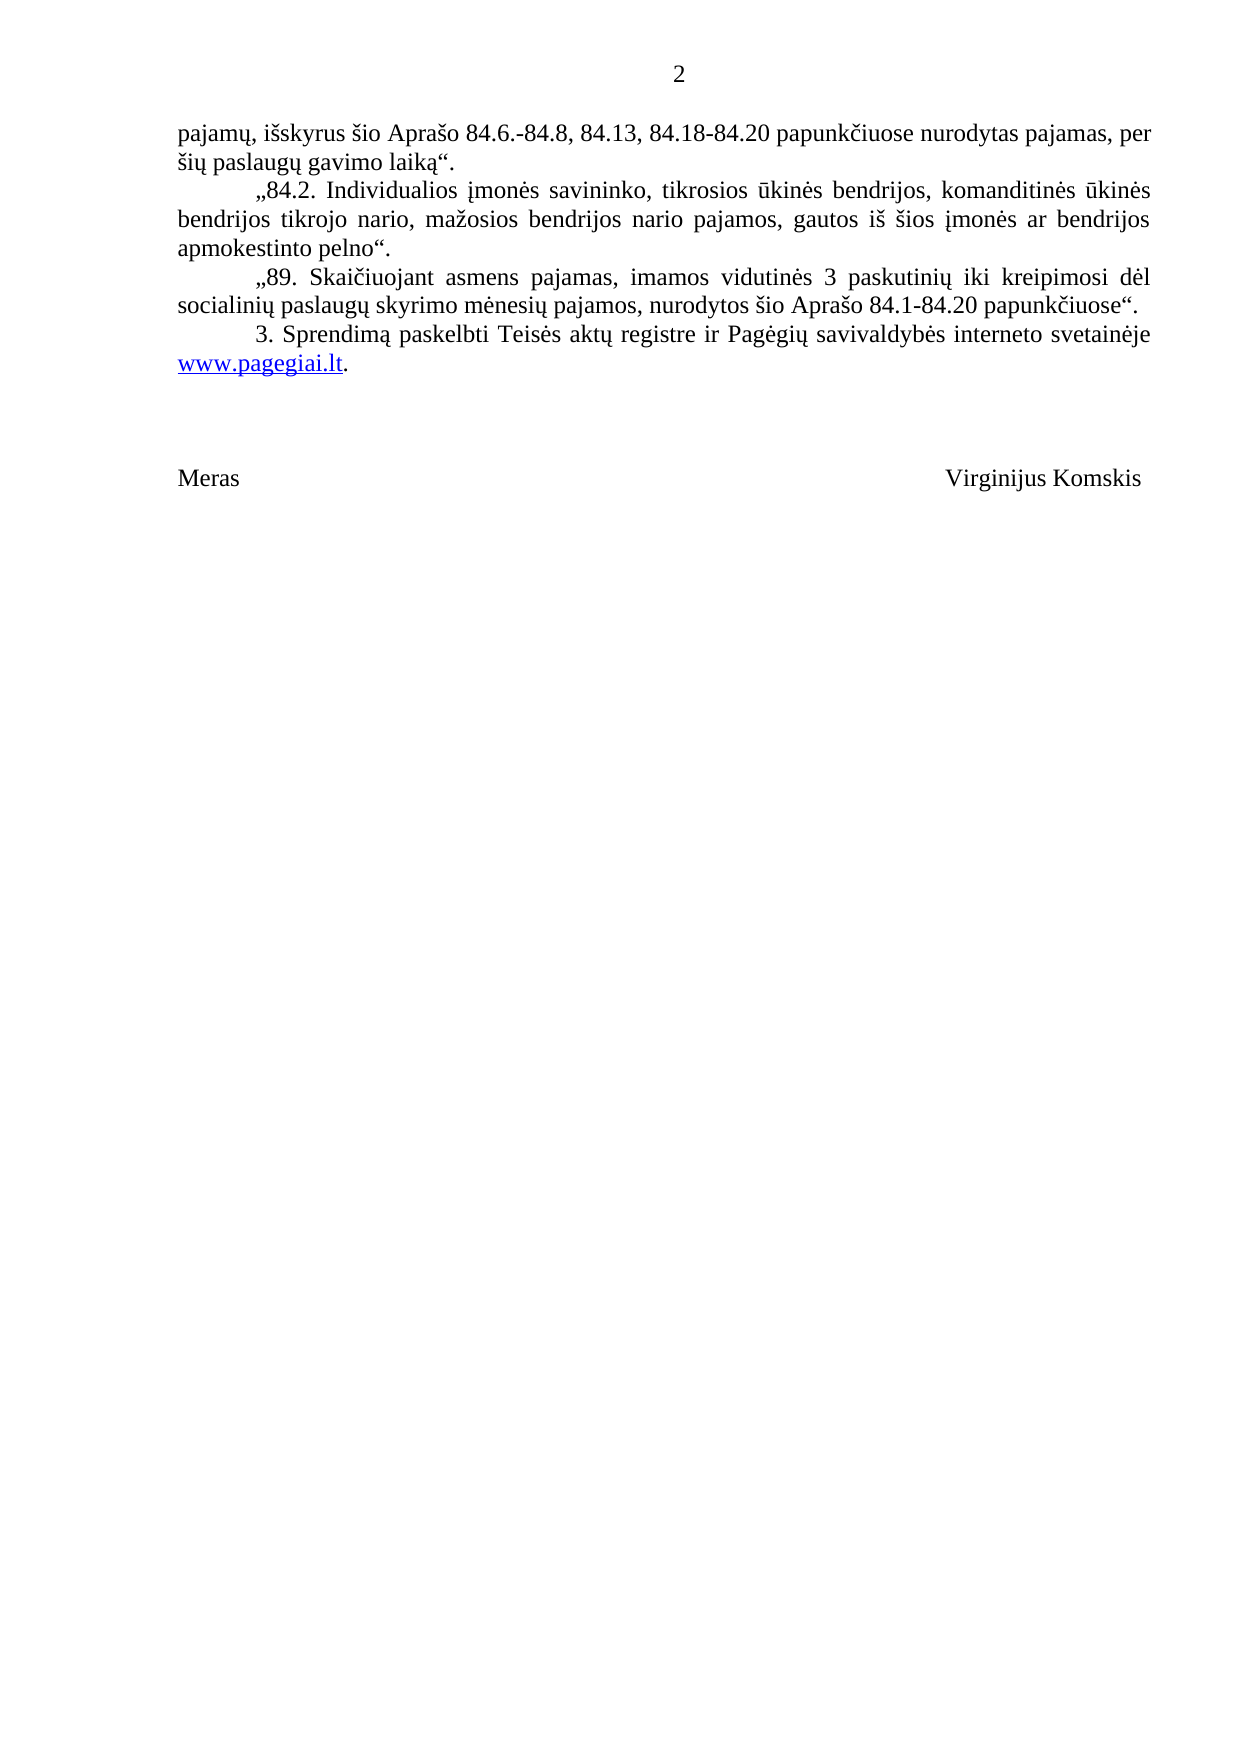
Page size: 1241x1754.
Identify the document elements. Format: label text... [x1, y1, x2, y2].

text „84.2. Individualios įmonės savininko, tikrosios ūkinės bendrijos, komanditinės ūkinės bendrijos tikrojo nario, mažosios bendrijos nario pajamos, gautos iš šios įmonės ar bendrijos apmokestinto pelno“. [177, 176, 1152, 262]
text 3. Sprendimą paskelbti Teisės aktų registre ir Pagėgių savivaldybės interneto svetainėje www.pagegiai.lt. [177, 319, 1152, 377]
text pajamų, išskyrus šio Aprašo 84.6.-84.8, 84.13, 84.18-84.20 papunkčiuose nurodytas pajamas, per šių paslaugų gavimo laiką“. [177, 118, 1152, 176]
text Meras Virginijus Komskis [177, 463, 1181, 492]
text „89. Skaičiuojant asmens pajamas, imamos vidutinės 3 paskutinių iki kreipimosi dėl socialinių paslaugų skyrimo mėnesių pajamos, nurodytos šio Aprašo 84.1-84.20 papunkčiuose“. [177, 262, 1152, 319]
